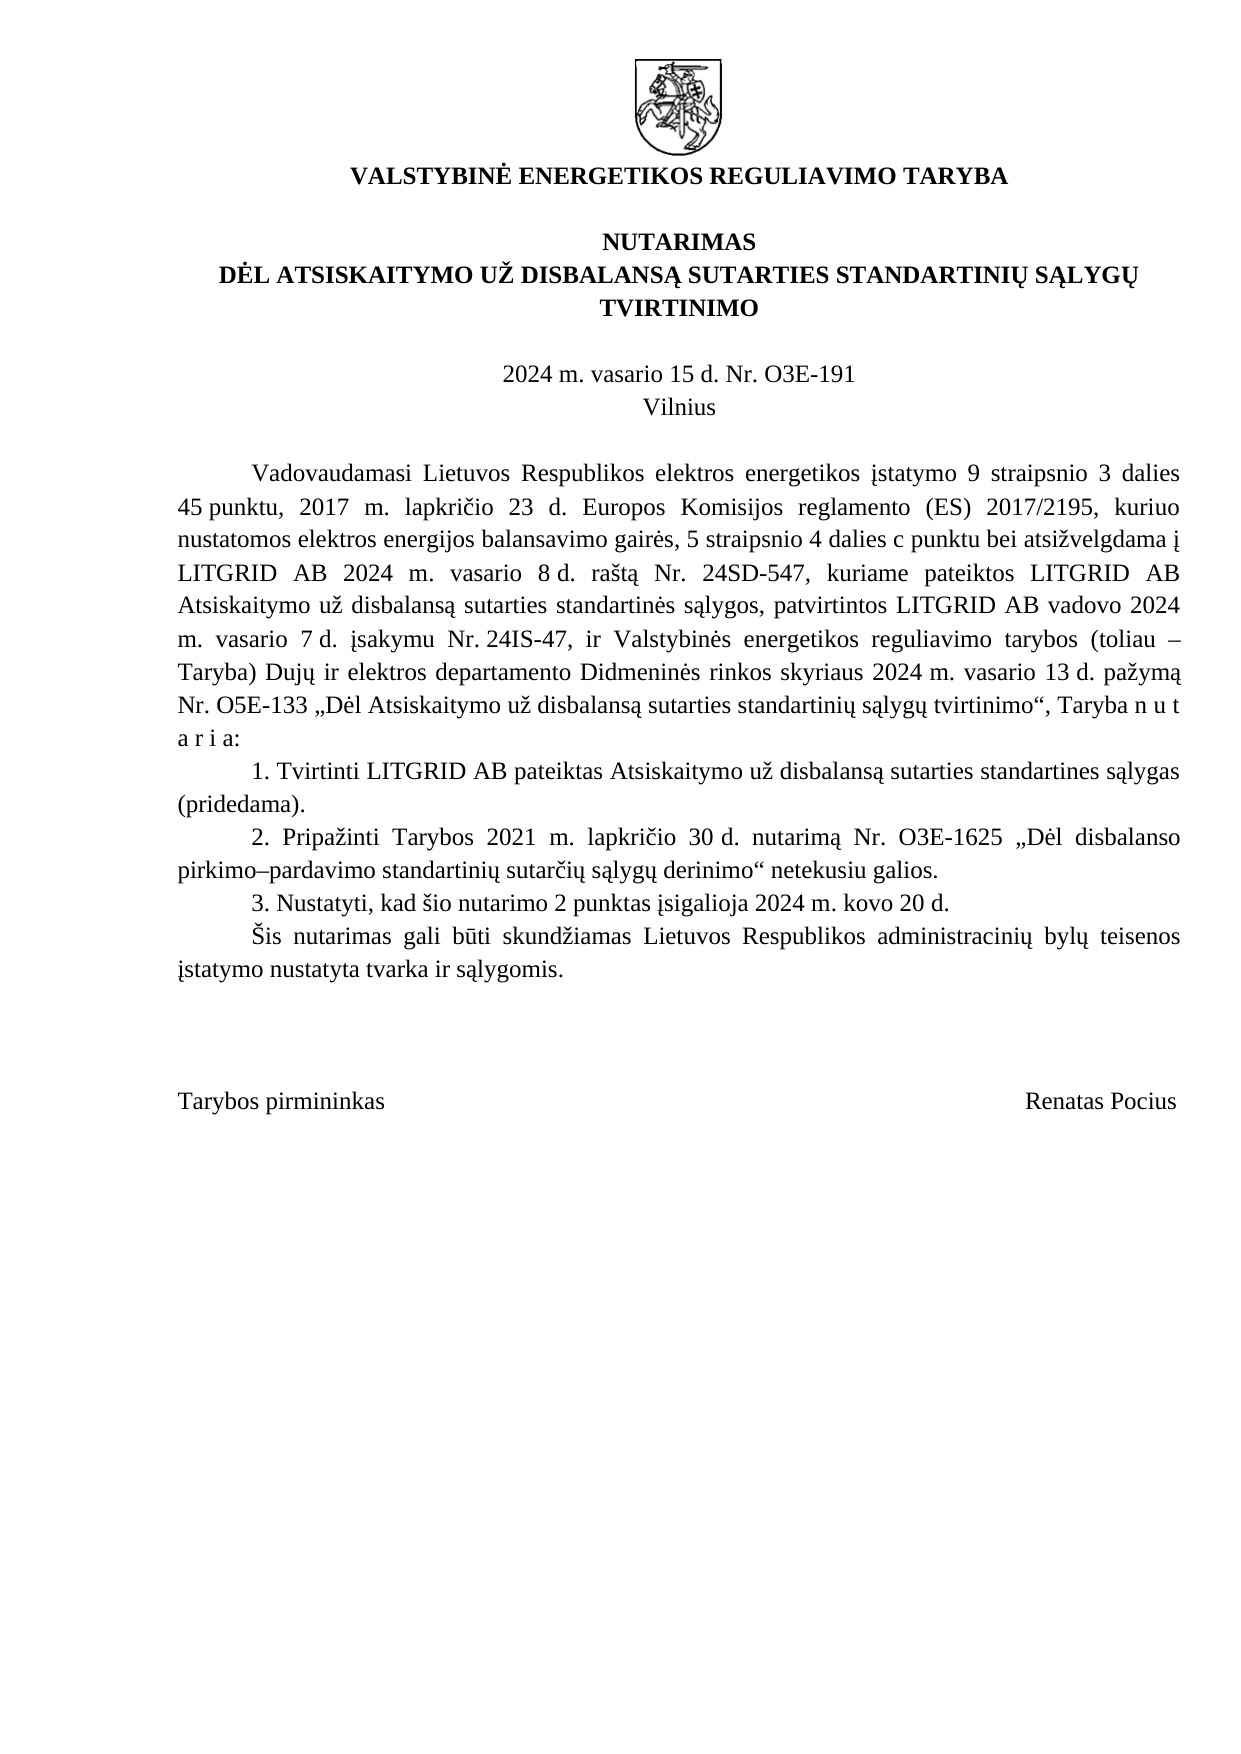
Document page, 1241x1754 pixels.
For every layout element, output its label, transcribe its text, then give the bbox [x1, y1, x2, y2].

text Šis nutarimas gali būti skundžiamas Lietuvos Respublikos administracinių bylų teisenos įstatymo nustatyta tvarka ir sąlygomis. [177, 921, 1181, 983]
text VALSTYBINĖ ENERGETIKOS REGULIAVIMO TARYBA [177, 161, 1181, 190]
text 1. Tvirtinti LITGRID AB pateiktas Atsiskaitymo už disbalansą sutarties standartines sąlygas (pridedama). [177, 756, 1181, 817]
text Tarybos pirmininkas Renatas Pocius [177, 1086, 1181, 1115]
text Vadovaudamasi Lietuvos Respublikos elektros energetikos įstatymo 9 straipsnio 3 dalies 45 punktu, 2017 m. lapkričio 23 d. Europos Komisijos reglamento (ES) 2017/2195, kuriuo nustatomos elektros energijos balansavimo gairės, 5 straipsnio 4 dalies c punktu bei atsižvelgdama į LITGRID AB 2024 m. vasario 8 d. raštą Nr. 24SD-547, kuriame pateiktos LITGRID AB Atsiskaitymo už disbalansą sutarties standartinės sąlygos, patvirtintos LITGRID AB vadovo 2024 m. vasario 7 d. įsakymu Nr. 24IS-47, ir Valstybinės energetikos reguliavimo tarybos (toliau – Taryba) Dujų ir elektros departamento Didmeninės rinkos skyriaus 2024 m. vasario 13 d. pažymą Nr. O5E-133 „Dėl Atsiskaitymo už disbalansą sutarties standartinių sąlygų tvirtinimo“, Taryba n u t a r i a: [177, 458, 1181, 751]
text Vilnius [177, 392, 1181, 421]
text 3. Nustatyti, kad šio nutarimo 2 punktas įsigalioja 2024 m. kovo 20 d. [177, 888, 1181, 917]
text 2024 m. vasario 15 d. Nr. O3E-191 [177, 359, 1181, 388]
text NUTARIMAS [177, 227, 1181, 256]
text DĖL atsiskaitymo už disbalansą sutarties STANDARTINių SĄLYGŲ tvirtinimo [177, 260, 1181, 322]
text 2. Pripažinti Tarybos 2021 m. lapkričio 30 d. nutarimą Nr. O3E-1625 „Dėl disbalanso pirkimo–pardavimo standartinių sutarčių sąlygų derinimo“ netekusiu galios. [177, 822, 1181, 883]
